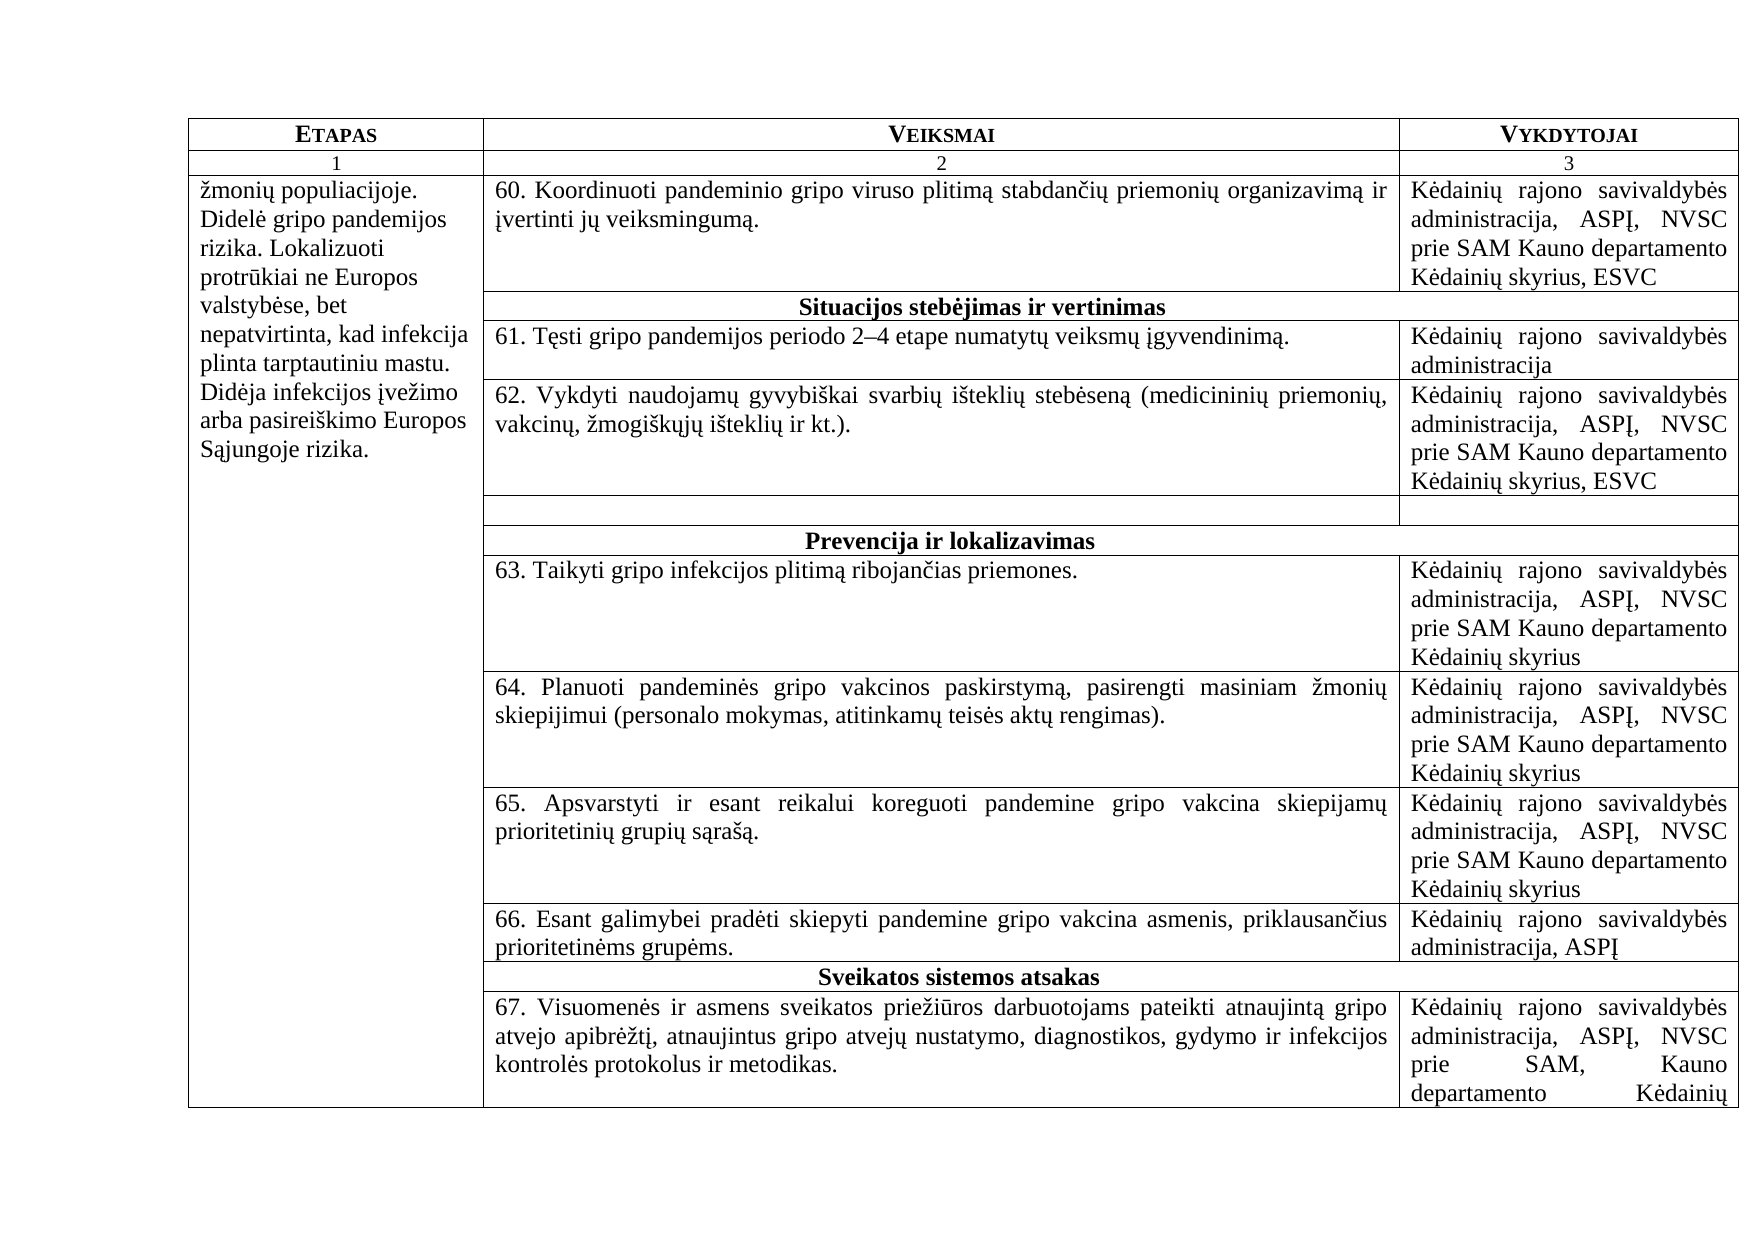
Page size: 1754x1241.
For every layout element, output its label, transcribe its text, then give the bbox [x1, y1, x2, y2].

table_cell Kėdainių rajono savivaldybės administracija, ASPĮ [1400, 904, 1738, 961]
table_cell 1 [189, 151, 483, 174]
table_header Vykdytojai [1400, 119, 1738, 149]
table_cell 66. Esant galimybei pradėti skiepyti pandemine gripo vakcina asmenis, priklausančius prioritetinėms grupėms. [484, 904, 1399, 961]
table_cell žmonių populiacijoje. Didelė gripo pandemijos rizika. Lokalizuoti protrūkiai ne Europos valstybėse, bet nepatvirtinta, kad infekcija plinta tarptautiniu mastu. Didėja infekcijos įvežimo arba pasireiškimo Europos Sąjungoje rizika. [189, 176, 483, 1107]
table_cell [484, 496, 1399, 525]
table_cell [1400, 496, 1738, 525]
table_header Etapas [189, 119, 483, 149]
table_cell 62. Vykdyti naudojamų gyvybiškai svarbių išteklių stebėseną (medicininių priemonių, vakcinų, žmogiškųjų išteklių ir kt.). [484, 380, 1399, 495]
table_cell Prevencija ir lokalizavimas [484, 526, 1738, 554]
table_cell 3 [1400, 151, 1738, 174]
table_cell Kėdainių rajono savivaldybės administracija, ASPĮ, NVSC prie SAM Kauno departamento Kėdainių skyrius, ESVC [1400, 176, 1738, 291]
table_cell 64. Planuoti pandeminės gripo vakcinos paskirstymą, pasirengti masiniam žmonių skiepijimui (personalo mokymas, atitinkamų teisės aktų rengimas). [484, 672, 1399, 787]
table_cell 67. Visuomenės ir asmens sveikatos priežiūros darbuotojams pateikti atnaujintą gripo atvejo apibrėžtį, atnaujintus gripo atvejų nustatymo, diagnostikos, gydymo ir infekcijos kontrolės protokolus ir metodikas. [484, 992, 1399, 1107]
table_cell Kėdainių rajono savivaldybės administracija [1400, 321, 1738, 379]
table_cell 2 [484, 151, 1399, 174]
table_cell 63. Taikyti gripo infekcijos plitimą ribojančias priemones. [484, 556, 1399, 671]
table_cell Sveikatos sistemos atsakas [484, 962, 1738, 991]
table_cell Kėdainių rajono savivaldybės administracija, ASPĮ, NVSC prie SAM, Kauno departamento Kėdainių [1400, 992, 1738, 1107]
table_cell Kėdainių rajono savivaldybės administracija, ASPĮ, NVSC prie SAM Kauno departamento Kėdainių skyrius [1400, 672, 1738, 787]
table_cell Situacijos stebėjimas ir vertinimas [484, 292, 1738, 320]
table_cell 61. Tęsti gripo pandemijos periodo 2–4 etape numatytų veiksmų įgyvendinimą. [484, 321, 1399, 379]
table_cell Kėdainių rajono savivaldybės administracija, ASPĮ, NVSC prie SAM Kauno departamento Kėdainių skyrius, ESVC [1400, 380, 1738, 495]
table_cell Kėdainių rajono savivaldybės administracija, ASPĮ, NVSC prie SAM Kauno departamento Kėdainių skyrius [1400, 556, 1738, 671]
table_cell 65. Apsvarstyti ir esant reikalui koreguoti pandemine gripo vakcina skiepijamų prioritetinių grupių sąrašą. [484, 788, 1399, 903]
table_cell Kėdainių rajono savivaldybės administracija, ASPĮ, NVSC prie SAM Kauno departamento Kėdainių skyrius [1400, 788, 1738, 903]
table_cell 60. Koordinuoti pandeminio gripo viruso plitimą stabdančių priemonių organizavimą ir įvertinti jų veiksmingumą. [484, 176, 1399, 291]
table_header Veiksmai [484, 119, 1399, 149]
